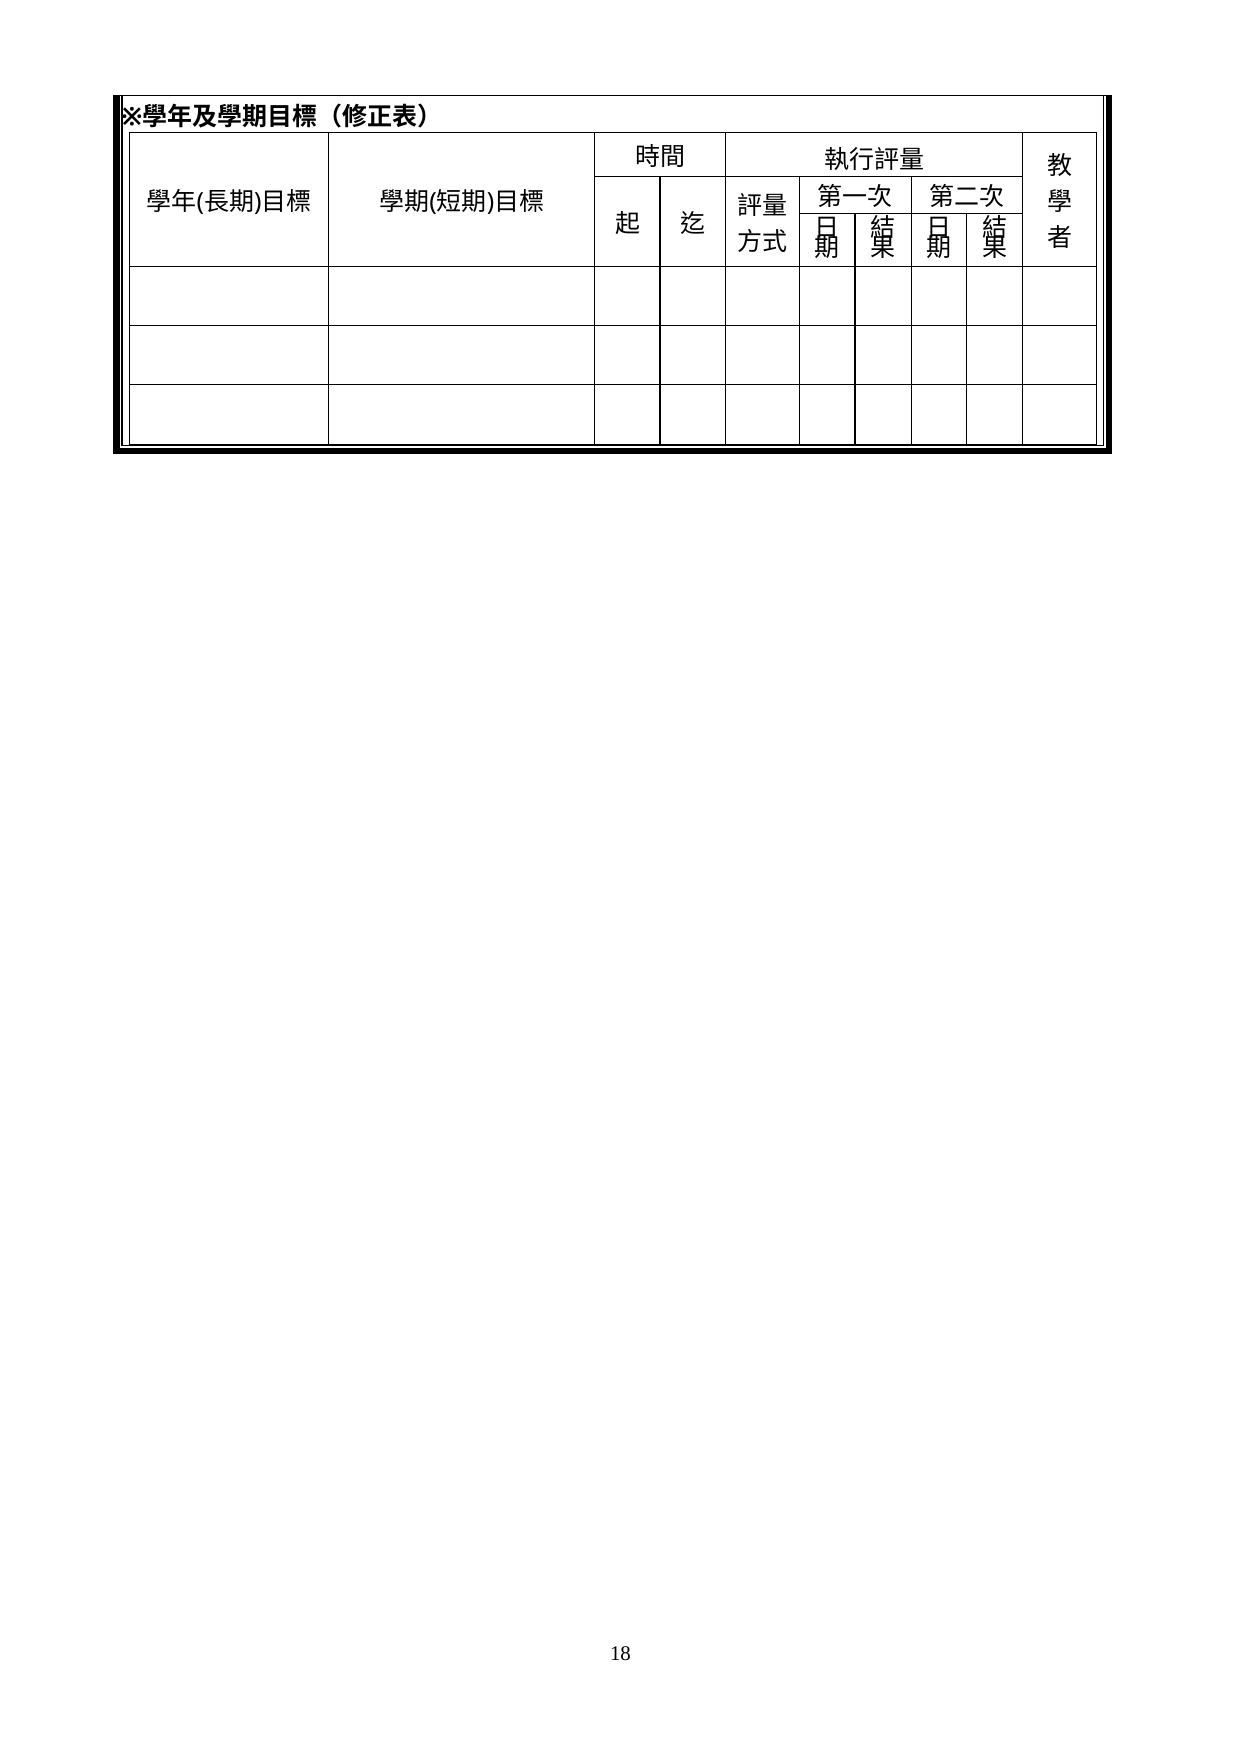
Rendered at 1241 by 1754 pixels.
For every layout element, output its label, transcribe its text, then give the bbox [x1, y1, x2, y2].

table_cell 第一次 [800, 177, 911, 213]
table_cell [329, 267, 594, 325]
table_cell 評量 方式 [726, 177, 799, 266]
table_cell 起 [595, 177, 659, 266]
table_cell [856, 326, 911, 384]
table_cell [595, 267, 659, 325]
table_cell [800, 267, 854, 325]
table_cell [595, 385, 659, 443]
table_cell [661, 267, 725, 325]
table_cell [912, 267, 966, 325]
table_cell [130, 385, 328, 443]
table_cell [967, 326, 1022, 384]
table_cell [1023, 326, 1096, 384]
table_cell [856, 385, 911, 443]
table_cell [329, 326, 594, 384]
table_cell [726, 267, 799, 325]
table_cell [329, 385, 594, 443]
table_cell [912, 326, 966, 384]
table_cell [912, 385, 966, 443]
table_cell [967, 385, 1022, 443]
table_cell 迄 [661, 177, 725, 266]
table_cell [130, 267, 328, 325]
table_cell [1023, 267, 1096, 325]
table_cell [595, 326, 659, 384]
table_header 教 學 者 [1023, 133, 1096, 266]
table_header 執行評量 [726, 133, 1022, 176]
table_cell [661, 385, 725, 443]
table_cell [661, 326, 725, 384]
table_cell 日期 [800, 214, 854, 266]
table_cell 結果 [856, 214, 911, 266]
table_cell [726, 385, 799, 443]
table_cell [967, 267, 1022, 325]
table_header 學年(長期)目標 [130, 133, 328, 266]
table_cell [800, 385, 854, 443]
table_cell [130, 326, 328, 384]
table_cell 結果 [967, 214, 1022, 266]
table_cell [726, 326, 799, 384]
table_cell 日期 [912, 214, 966, 266]
table_cell ※學年及學期目標（修正表） [123, 96, 1103, 444]
table_header 時間 [595, 133, 725, 176]
table_header 學期(短期)目標 [329, 133, 594, 266]
table_cell [856, 267, 911, 325]
table_cell [1023, 385, 1096, 443]
table_cell 第二次 [912, 177, 1022, 213]
table_cell [800, 326, 854, 384]
